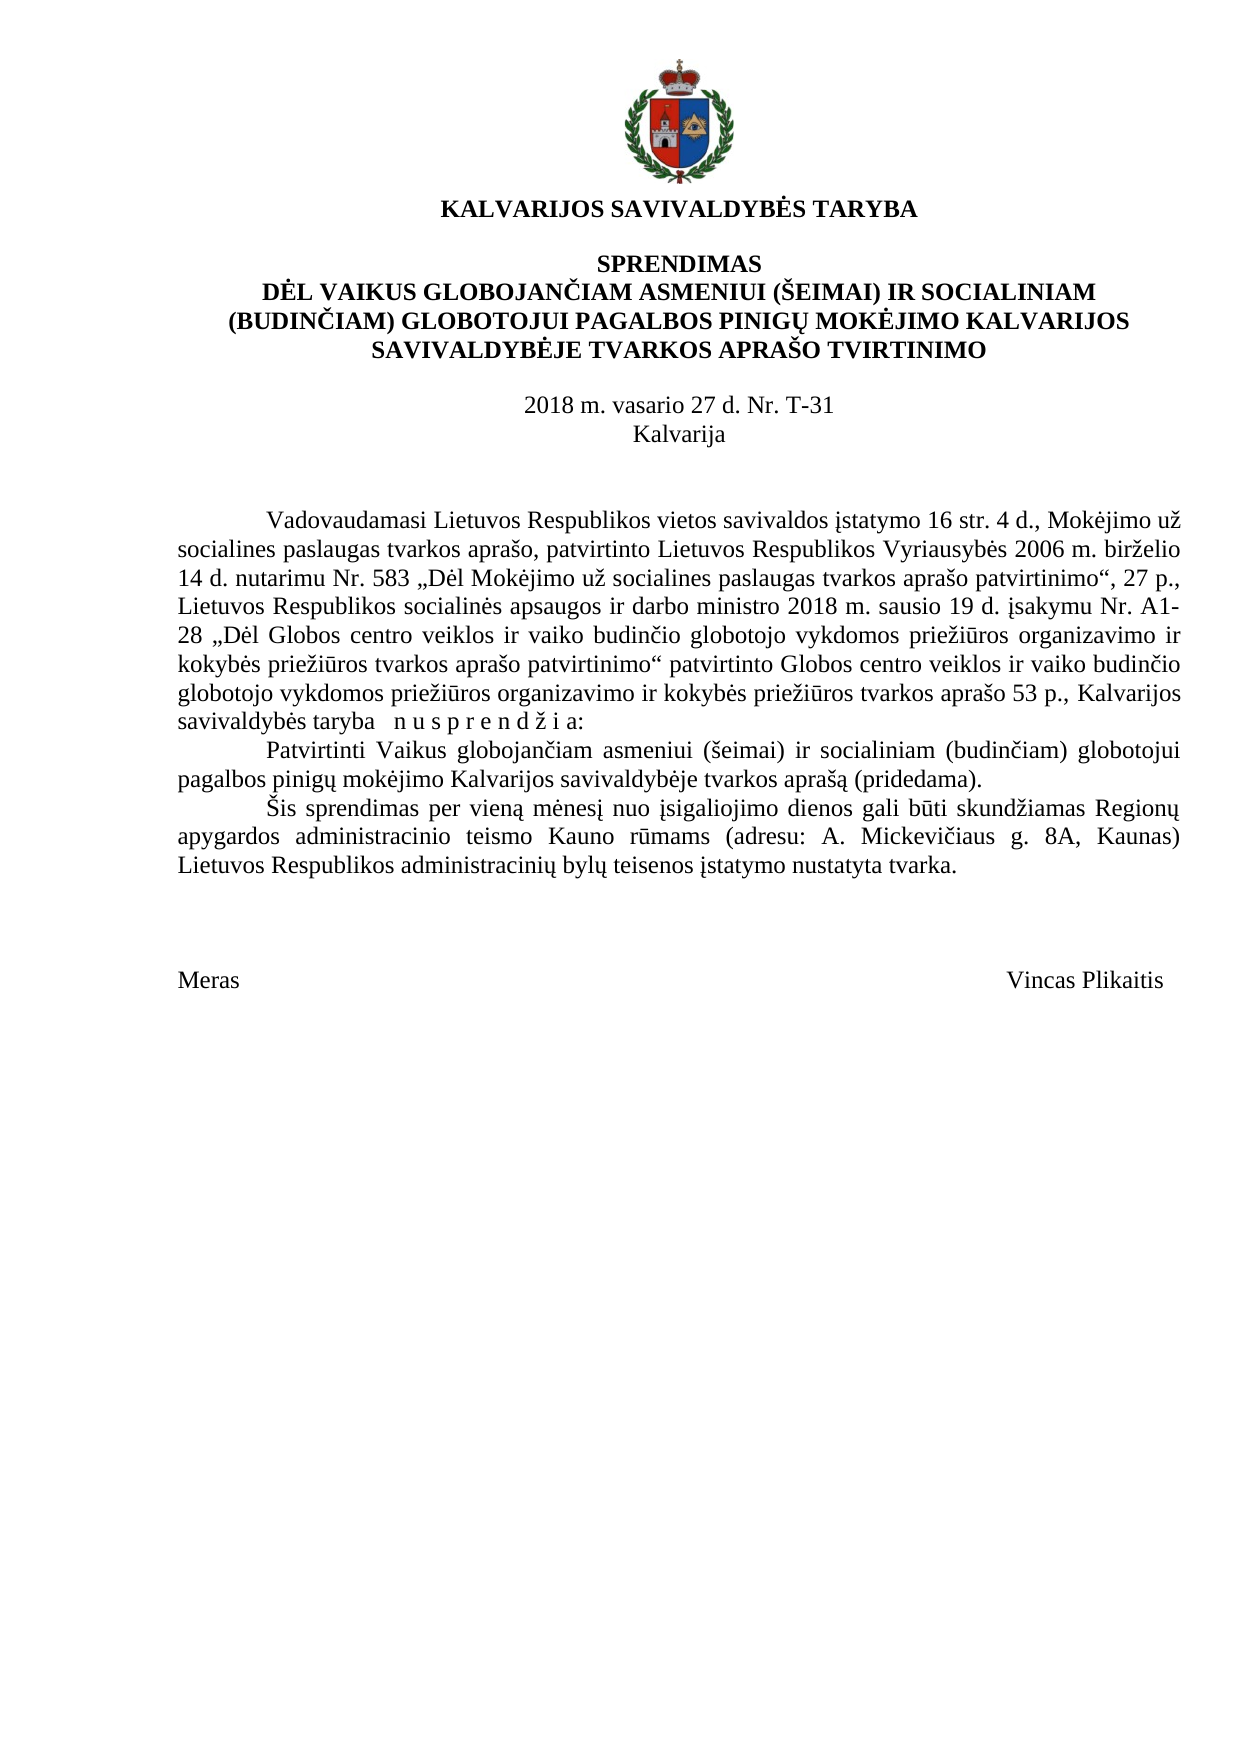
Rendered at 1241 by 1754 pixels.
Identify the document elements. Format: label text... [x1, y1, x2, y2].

text 2018 m. vasario 27 d. Nr. T-31 [177, 390, 1181, 419]
text DĖL VAIKUS GLOBOJANČIAM ASMENIUI (ŠEIMAI) IR SOCIALINIAM (BUDINČIAM) GLOBOTOJUI PAGALBOS PINIGŲ MOKĖJIMO KALVARIJOS SAVIVALDYBĖJE TVARKOS APRAŠO TVIRTINIMO [177, 277, 1181, 364]
text SPRENDIMAS [177, 249, 1181, 277]
text Šis sprendimas per vieną mėnesį nuo įsigaliojimo dienos gali būti skundžiamas Regionų apygardos administracinio teismo Kauno rūmams (adresu: A. Mickevičiaus g. 8A, Kaunas) Lietuvos Respublikos administracinių bylų teisenos įstatymo nustatyta tvarka. [177, 793, 1181, 879]
text Meras Vincas Plikaitis [177, 965, 1181, 994]
text Vadovaudamasi Lietuvos Respublikos vietos savivaldos įstatymo 16 str. 4 d., Mokėjimo už socialines paslaugas tvarkos aprašo, patvirtinto Lietuvos Respublikos Vyriausybės 2006 m. birželio 14 d. nutarimu Nr. 583 „Dėl Mokėjimo už socialines paslaugas tvarkos aprašo patvirtinimo“, 27 p., Lietuvos Respublikos socialinės apsaugos ir darbo ministro 2018 m. sausio 19 d. įsakymu Nr. A1-28 „Dėl Globos centro veiklos ir vaiko budinčio globotojo vykdomos priežiūros organizavimo ir kokybės priežiūros tvarkos aprašo patvirtinimo“ patvirtinto Globos centro veiklos ir vaiko budinčio globotojo vykdomos priežiūros organizavimo ir kokybės priežiūros tvarkos aprašo 53 p., Kalvarijos savivaldybės taryba nusprendžia: [177, 505, 1181, 735]
text Patvirtinti Vaikus globojančiam asmeniui (šeimai) ir socialiniam (budinčiam) globotojui pagalbos pinigų mokėjimo Kalvarijos savivaldybėje tvarkos aprašą (pridedama). [177, 735, 1181, 793]
text Kalvarija [177, 419, 1181, 448]
text KALVARIJOS SAVIVALDYBĖS TARYBA [177, 194, 1181, 222]
